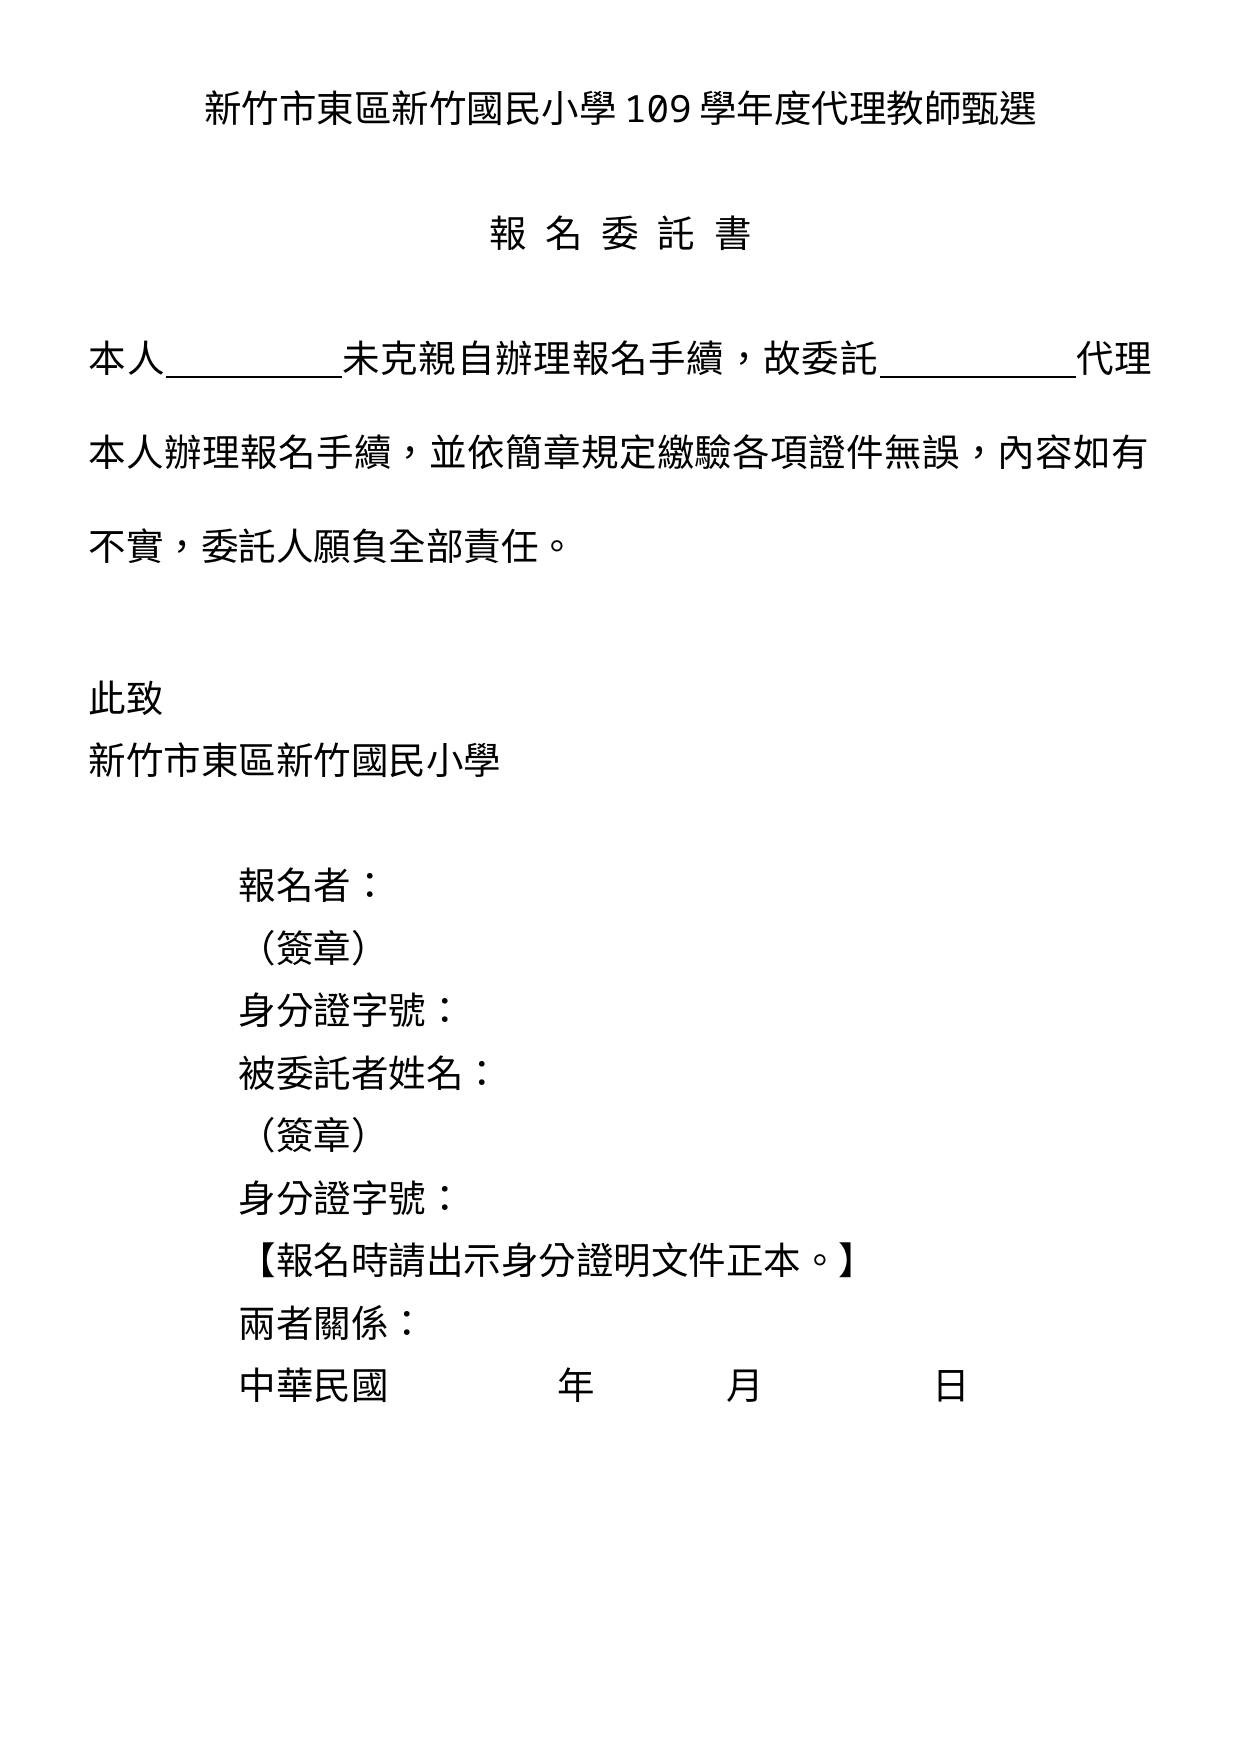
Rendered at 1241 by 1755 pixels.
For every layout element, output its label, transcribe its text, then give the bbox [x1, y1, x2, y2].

text 新竹市東區新竹國民小學109學年度代理教師甄選 [89, 64, 1152, 127]
text 報名者： [89, 842, 1152, 904]
text 被委託者姓名： [89, 1029, 1152, 1092]
text 身分證字號： [89, 1154, 1152, 1217]
text （簽章） [89, 904, 1152, 967]
text 本人 未克親自辦理報名手續，故委託 代理本人辦理報名手續，並依簡章規定繳驗各項證件無誤，內容如有不實，委託人願負全部責任。 [89, 314, 1152, 564]
text 兩者關係： [89, 1279, 1152, 1342]
text （簽章） [89, 1092, 1152, 1154]
text 中華民國 年 月 日 [89, 1342, 1152, 1404]
text 報 名 委 託 書 [89, 189, 1152, 252]
text 此致 [89, 654, 1152, 717]
text 【報名時請出示身分證明文件正本。】 [89, 1217, 1152, 1279]
text 身分證字號： [89, 967, 1152, 1029]
text 新竹市東區新竹國民小學 [89, 717, 1152, 779]
